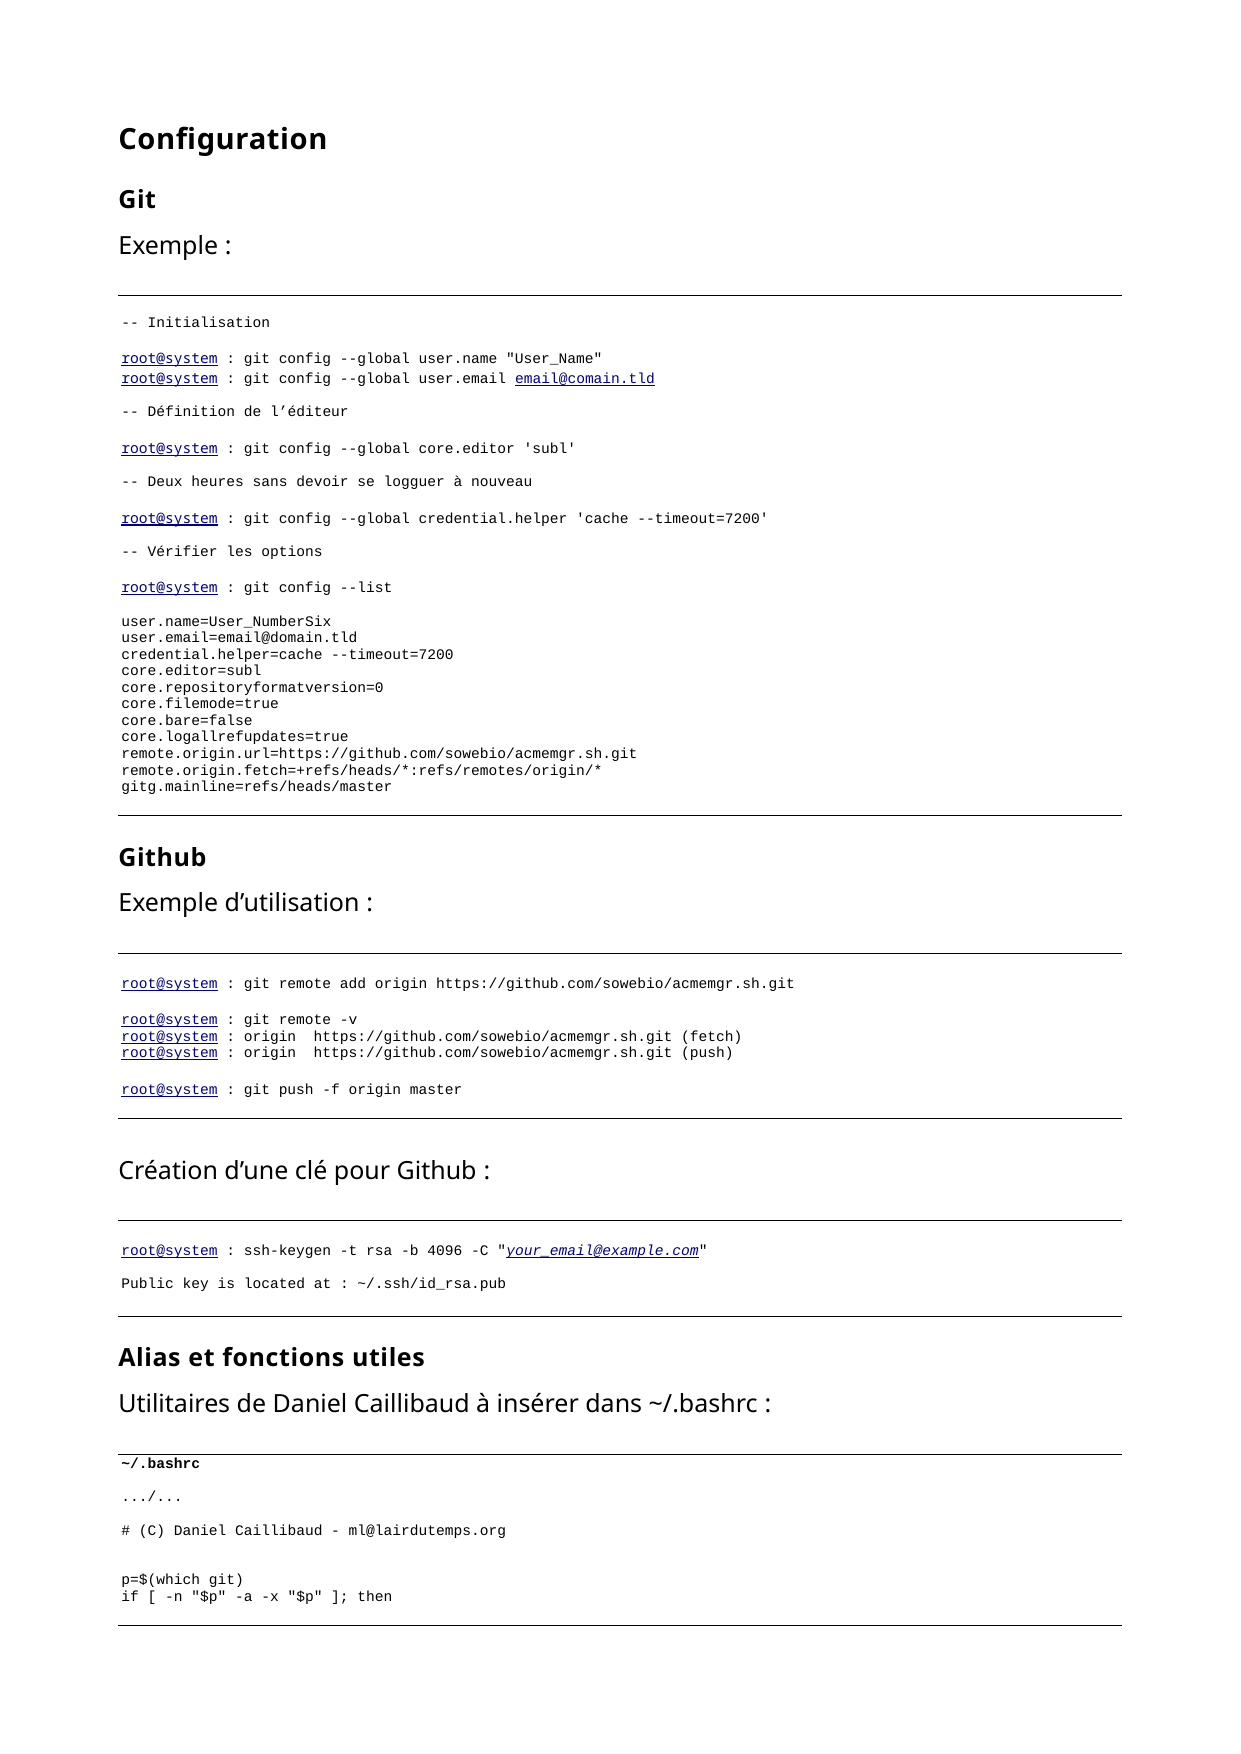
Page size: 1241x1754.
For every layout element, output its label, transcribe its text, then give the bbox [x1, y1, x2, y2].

list root@system : origin https://github.com/sowebio/acmemgr.sh.git (fetch) [118, 1026, 1122, 1043]
list core.filemode=true [118, 693, 1122, 710]
list remote.origin.fetch=+refs/heads/*:refs/remotes/origin/* [118, 760, 1122, 776]
text Création d’une clé pour Github : [118, 1152, 1122, 1186]
subtitle Git [118, 181, 1122, 216]
list gitg.mainline=refs/heads/master [118, 776, 1122, 815]
list -- Vérifier les options root@system : git config --list user.name=User_NumberSix [118, 524, 1122, 627]
list p=$(which git) [118, 1569, 1122, 1586]
list remote.origin.url=https://github.com/sowebio/acmemgr.sh.git [118, 743, 1122, 760]
list root@system : origin https://github.com/sowebio/acmemgr.sh.git (push) [118, 1043, 1122, 1062]
text Exemple d’utilisation : [118, 885, 1122, 919]
subtitle Configuration [118, 118, 1122, 158]
list # (C) Daniel Caillibaud - ml@lairdutemps.org [118, 1520, 1122, 1539]
subtitle Alias et fonctions utiles [118, 1339, 1122, 1374]
list core.editor=subl [118, 660, 1122, 677]
list core.bare=false [118, 710, 1122, 727]
list if [ -n "$p" -a -x "$p" ]; then [118, 1586, 1122, 1606]
subtitle Github [118, 839, 1122, 873]
list root@system : git remote -v [118, 1009, 1122, 1026]
list root@system : git remote add origin https://github.com/sowebio/acmemgr.sh.git [118, 954, 1122, 993]
list root@system : ssh-keygen -t rsa -b 4096 -C "your_email@example.com" Public key is located at : ~/.ssh/id_rsa.pub [118, 1240, 1122, 1293]
list ~/.bashrc .../... [118, 1455, 1122, 1520]
text Exemple : [118, 227, 1122, 261]
list user.email=email@domain.tld [118, 627, 1122, 644]
list core.repositoryformatversion=0 [118, 677, 1122, 693]
list root@system : git config --global credential.helper 'cache --timeout=7200' [118, 504, 1122, 524]
list -- Initialisation root@system : git config --global user.name "User_Name" root@system : git config --global user.email email@comain.tld -- Définition de l’éditeur root@system : git config --global core.editor 'subl' [118, 296, 1122, 455]
list -- Deux heures sans devoir se logguer à nouveau [118, 455, 1122, 504]
list core.logallrefupdates=true [118, 727, 1122, 743]
text Utilitaires de Daniel Caillibaud à insérer dans ~/.bashrc : [118, 1385, 1122, 1419]
list root@system : git push -f origin master [118, 1079, 1122, 1099]
list credential.helper=cache --timeout=7200 [118, 644, 1122, 660]
